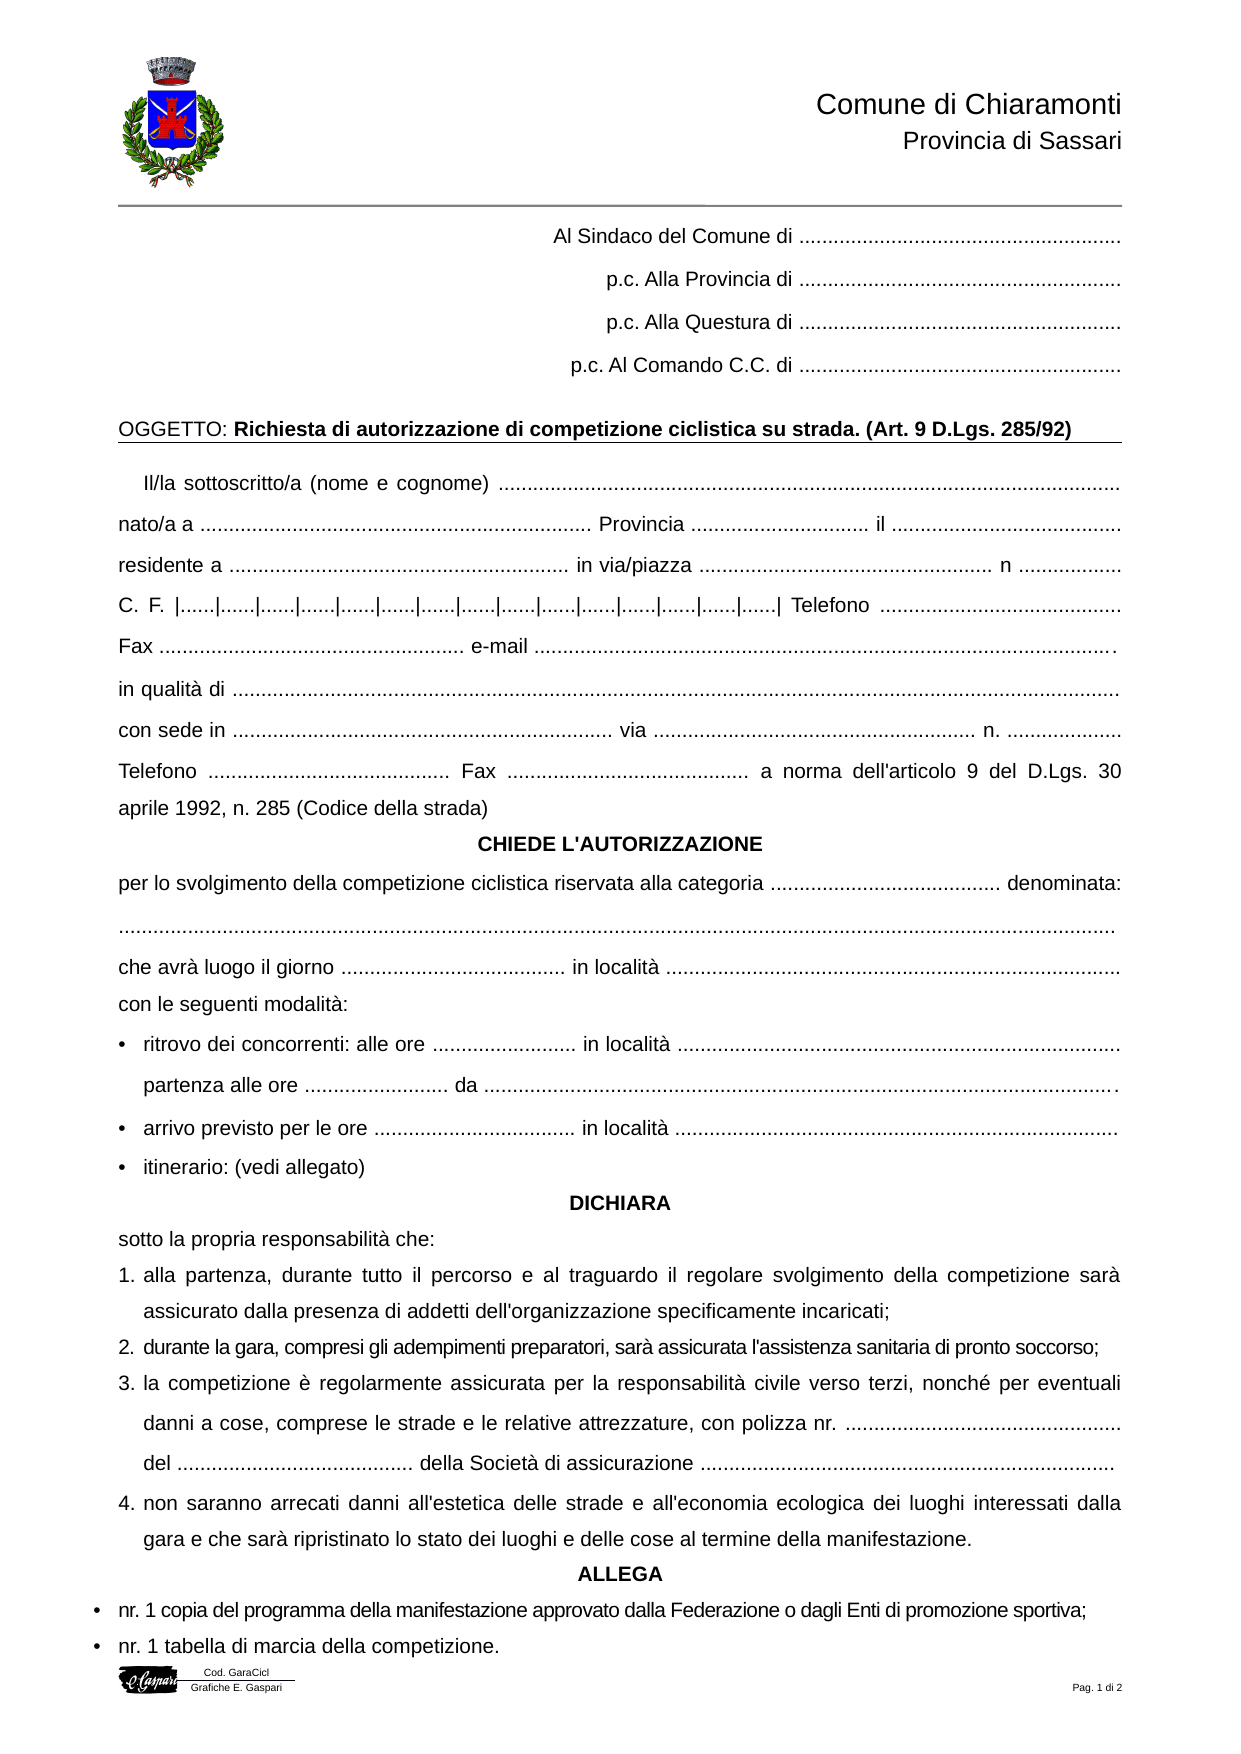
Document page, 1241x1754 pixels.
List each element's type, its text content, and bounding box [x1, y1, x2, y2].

text ............................................................................................................................................................................. che avrà luogo il giorno ....................................... in località ............................................................................... con le seguenti modalità: [118, 911, 1122, 1016]
text 2. durante la gara, compresi gli adempimenti preparatori, sarà assicurata l'assistenza sanitaria di pronto soccorso; [118, 1335, 1122, 1359]
text CHIEDE L'AUTORIZZAZIONE [118, 832, 1122, 856]
text 1. alla partenza, durante tutto il percorso e al traguardo il regolare svolgimento della competizione sarà assicurato dalla presenza di addetti dell'organizzazione specificamente incaricati; [118, 1263, 1122, 1323]
text 4. non saranno arrecati danni all'estetica delle strade e all'economia ecologica dei luoghi interessati dalla gara e che sarà ripristinato lo stato dei luoghi e delle cose al termine della manifestazione. [118, 1490, 1122, 1550]
text • nr. 1 copia del programma della manifestazione approvato dalla Federazione o dagli Enti di promozione sportiva; [93, 1598, 1122, 1622]
text Al Sindaco del Comune di ........................................................ [443, 220, 1122, 249]
text sotto la propria responsabilità che: [118, 1227, 1122, 1251]
text • itinerario: (vedi allegato) [118, 1155, 1122, 1179]
picture [122, 57, 224, 188]
text Il/la sottoscritto/a (nome e cognome) ............................................................................................................ nato/a a .................................................................... Provincia ............................... il ........................................ residente a ........................................................... in via/piazza ................................................... n .................. C. F. |......|......|......|......|......|......|......|......|......|......|......|......|......|......|......| Telefono .......................................... Fax ..................................................... e-mail ..................................................................................................... [118, 467, 1122, 659]
text per lo svolgimento della competizione ciclistica riservata alla categoria ........................................ denominata: [118, 867, 1122, 896]
picture [118, 1665, 178, 1694]
text • ritrovo dei concorrenti: alle ore ......................... in località ............................................................................. partenza alle ore ......................... da .............................................................................................................. [118, 1028, 1122, 1097]
text OGGETTO: Richiesta di autorizzazione di competizione ciclistica su strada. (Art. 9 D.Lgs. 285/92) [118, 416, 1122, 442]
text • nr. 1 tabella di marcia della competizione. [93, 1634, 1122, 1658]
text p.c. Al Comando C.C. di ........................................................ [443, 349, 1122, 378]
text Comune di Chiaramonti [224, 87, 1122, 121]
text 3. la competizione è regolarmente assicurata per la responsabilità civile verso terzi, nonché per eventuali danni a cose, comprese le strade e le relative attrezzature, con polizza nr. ................................................ del ......................................... della Società di assicurazione ........................................................................ [118, 1371, 1122, 1476]
text in qualità di .......................................................................................................................................................... con sede in .................................................................. via ........................................................ n. .................... Telefono .......................................... Fax .......................................... a norma dell'articolo 9 del D.Lgs. 30 aprile 1992, n. 285 (Codice della strada) [118, 673, 1122, 819]
text p.c. Alla Provincia di ........................................................ [443, 263, 1122, 292]
text p.c. Alla Questura di ........................................................ [443, 306, 1122, 335]
text DICHIARA [118, 1191, 1122, 1215]
text • arrivo previsto per le ore ................................... in località ............................................................................. [118, 1112, 1122, 1141]
text Provincia di Sassari [224, 126, 1122, 155]
text ALLEGA [118, 1562, 1122, 1586]
